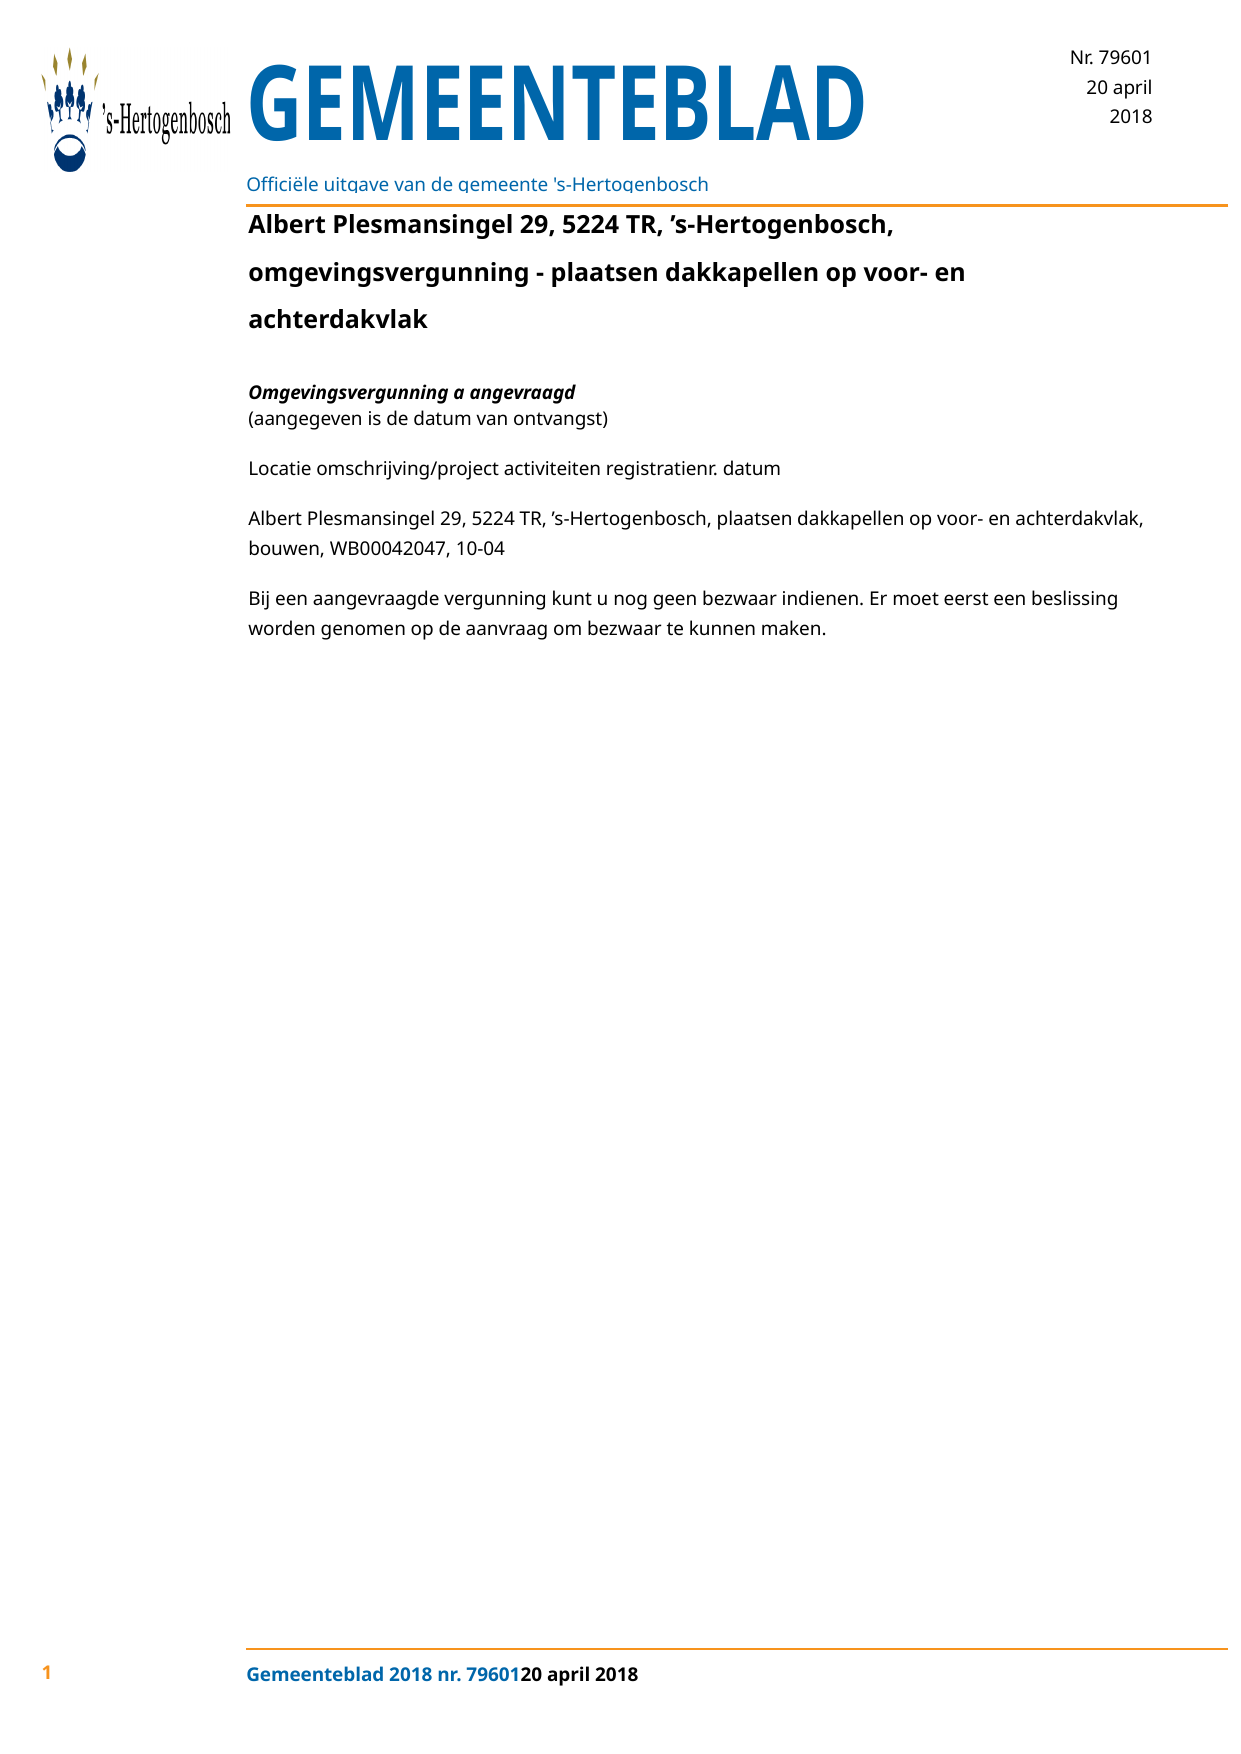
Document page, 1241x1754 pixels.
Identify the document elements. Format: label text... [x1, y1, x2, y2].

text Bij een aangevraagde vergunning kunt u nog geen bezwaar indienen. Er moet eerst een beslissing worden genomen op de aanvraag om bezwaar te kunnen maken. [248, 586, 1152, 641]
text Albert Plesmansingel 29, 5224 TR, ’s-Hertogenbosch, omgevingsvergunning - plaatsen dakkapellen op voor- en achterdakvlak [248, 207, 1152, 336]
text Omgevingsvergunning a angevraagd [248, 379, 1152, 405]
text (aangegeven is de datum van ontvangst) [248, 405, 1152, 431]
text Locatie omschrijving/project activiteiten registratienr. datum [248, 455, 1152, 481]
picture [41, 47, 231, 172]
text Albert Plesmansingel 29, 5224 TR, ’s-Hertogenbosch, plaatsen dakkapellen op voor- en achterdakvlak, bouwen, WB00042047, 10-04 [248, 506, 1152, 561]
